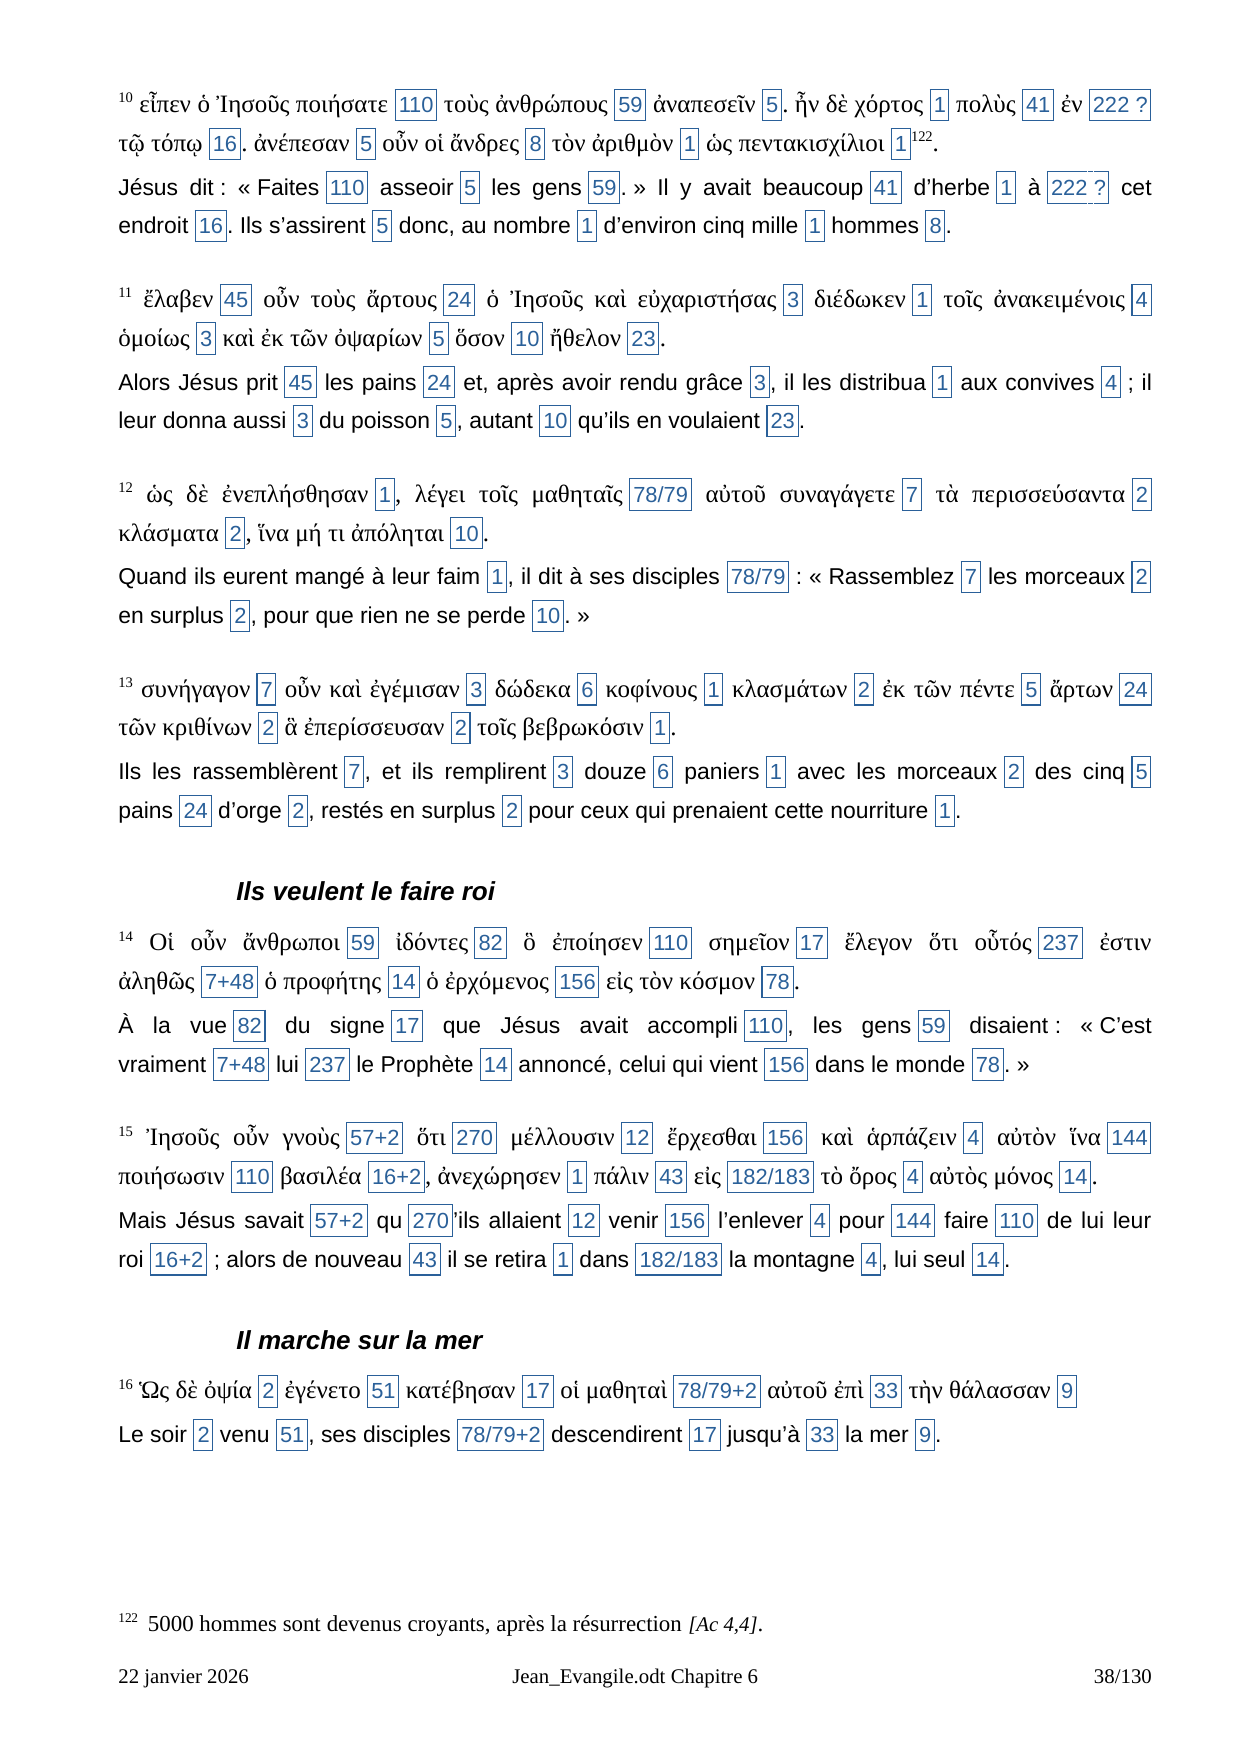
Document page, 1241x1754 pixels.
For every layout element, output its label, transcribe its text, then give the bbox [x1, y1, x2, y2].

subtitle Ils veulent le faire roi [236, 877, 1152, 906]
text κατέβησαν [399, 1375, 522, 1408]
text 16 Ὡς δὲ ὀψία [118, 1375, 258, 1408]
text 78/79+2 [674, 1376, 760, 1407]
text Quand ils eurent mangé à leur faim 1, il dit à ses disciples 78/79 : « Rassemblez 7 les morceaux 2 en surplus 2, pour que rien ne se perde 10. » [118, 561, 1152, 632]
text Jésus dit : « Faites 110 asseoir 5 les gens 59. » Il y avait beaucoup 41 d’herbe 1 à 222 ? cet endroit 16. Ils s’assirent 5 donc, au nombre 1 d’environ cinq mille 1 hommes 8. [118, 171, 1152, 242]
text Ils les rassemblèrent 7, et ils remplirent 3 douze 6 paniers 1 avec les morceaux 2 des cinq 5 pains 24 d’orge 2, restés en surplus 2 pour ceux qui prenaient cette nourriture 1. [118, 756, 1152, 827]
text descendirent [544, 1419, 689, 1451]
text 33 [871, 1376, 901, 1407]
text 15 Ἰησοῦς οὖν γνοὺς 57+2 ὅτι 270 μέλλουσιν 12 ἔρχεσθαι 156 καὶ ἁρπάζειν 4 αὐτὸν ἵνα 144 ποιήσωσιν 110 βασιλέα 16+2, ἀνεχώρησεν 1 πάλιν 43 εἰς 182/183 τὸ ὄρος 4 αὐτὸς μόνος 14. [118, 1122, 1152, 1193]
text 51 [277, 1420, 307, 1450]
text 17 [690, 1420, 720, 1450]
text 33 [807, 1420, 837, 1450]
text 13 συνήγαγον 7 οὖν καὶ ἐγέμισαν 3 δώδεκα 6 κοφίνους 1 κλασμάτων 2 ἐκ τῶν πέντε 5 ἄρτων 24 τῶν κριθίνων 2 ἃ ἐπερίσσευσαν 2 τοῖς βεβρωκόσιν 1. [118, 673, 1152, 744]
text . [935, 1419, 1152, 1451]
text 51 [368, 1376, 398, 1407]
text 2 [259, 1376, 277, 1407]
text 9 [916, 1420, 934, 1450]
text Alors Jésus prit 45 les pains 24 et, après avoir rendu grâce 3, il les distribua 1 aux convives 4 ; il leur donna aussi 3 du poisson 5, autant 10 qu’ils en voulaient 23. [118, 366, 1152, 437]
subtitle Il marche sur la mer [236, 1326, 1152, 1355]
text jusqu’à [721, 1419, 806, 1451]
text 2 [194, 1420, 212, 1450]
text τὴν θάλασσαν [902, 1375, 1057, 1408]
text 10 εἶπεν ὁ Ἰησοῦς ποιήσατε 110 τοὺς ἀνθρώπους 59 ἀναπεσεῖν 5. ἦν δὲ χόρτος 1 πολὺς 41 ἐν 222 ? τῷ τόπῳ 16. ἀνέπεσαν 5 οὖν οἱ ἄνδρες 8 τὸν ἀριθμὸν 1 ὡς πεντακισχίλιοι 1. [118, 88, 1152, 160]
text 78/79+2 [458, 1420, 543, 1450]
text ἐγένετο [278, 1375, 367, 1408]
text [1077, 1375, 1152, 1408]
text αὐτοῦ ἐπὶ [761, 1375, 870, 1408]
text , ses disciples [308, 1419, 457, 1451]
text οἱ μαθηταὶ [554, 1375, 673, 1408]
text 17 [523, 1376, 553, 1407]
text venu [213, 1419, 276, 1451]
text 14 Οἱ οὖν ἄνθρωποι 59 ἰδόντες 82 ὃ ἐποίησεν 110 σημεῖον 17 ἔλεγον ὅτι οὗτός 237 ἐστιν ἀληθῶς 7+48 ὁ προφήτης 14 ὁ ἐρχόμενος 156 εἰς τὸν κόσμον 78. [118, 927, 1152, 998]
text À la vue 82 du signe 17 que Jésus avait accompli 110, les gens 59 disaient : « C’est vraiment 7+48 lui 237 le Prophète 14 annoncé, celui qui vient 156 dans le monde 78. » [118, 1009, 1152, 1081]
text 5000 hommes sont devenus croyants, après la résurrection [Ac 4,4]. [118, 1611, 1152, 1636]
text 11 ἔλαβεν 45 οὖν τοὺς ἄρτους 24 ὁ Ἰησοῦς καὶ εὐχαριστήσας 3 διέδωκεν 1 τοῖς ἀνακειμένοις 4 ὁμοίως 3 καὶ ἐκ τῶν ὀψαρίων 5 ὅσον 10 ἤθελον 23. [118, 283, 1152, 355]
text 12 ὡς δὲ ἐνεπλήσθησαν 1, λέγει τοῖς μαθηταῖς 78/79 αὐτοῦ συναγάγετε 7 τὰ περισσεύσαντα 2 κλάσματα 2, ἵνα μή τι ἀπόληται 10. [118, 478, 1152, 549]
text la mer [838, 1419, 915, 1451]
text 9 [1058, 1376, 1076, 1407]
text Le soir [118, 1419, 193, 1451]
text Mais Jésus savait 57+2 qu 270’ils allaient 12 venir 156 l’enlever 4 pour 144 faire 110 de lui leur roi 16+2 ; alors de nouveau 43 il se retira 1 dans 182/183 la montagne 4, lui seul 14. [118, 1204, 1152, 1276]
